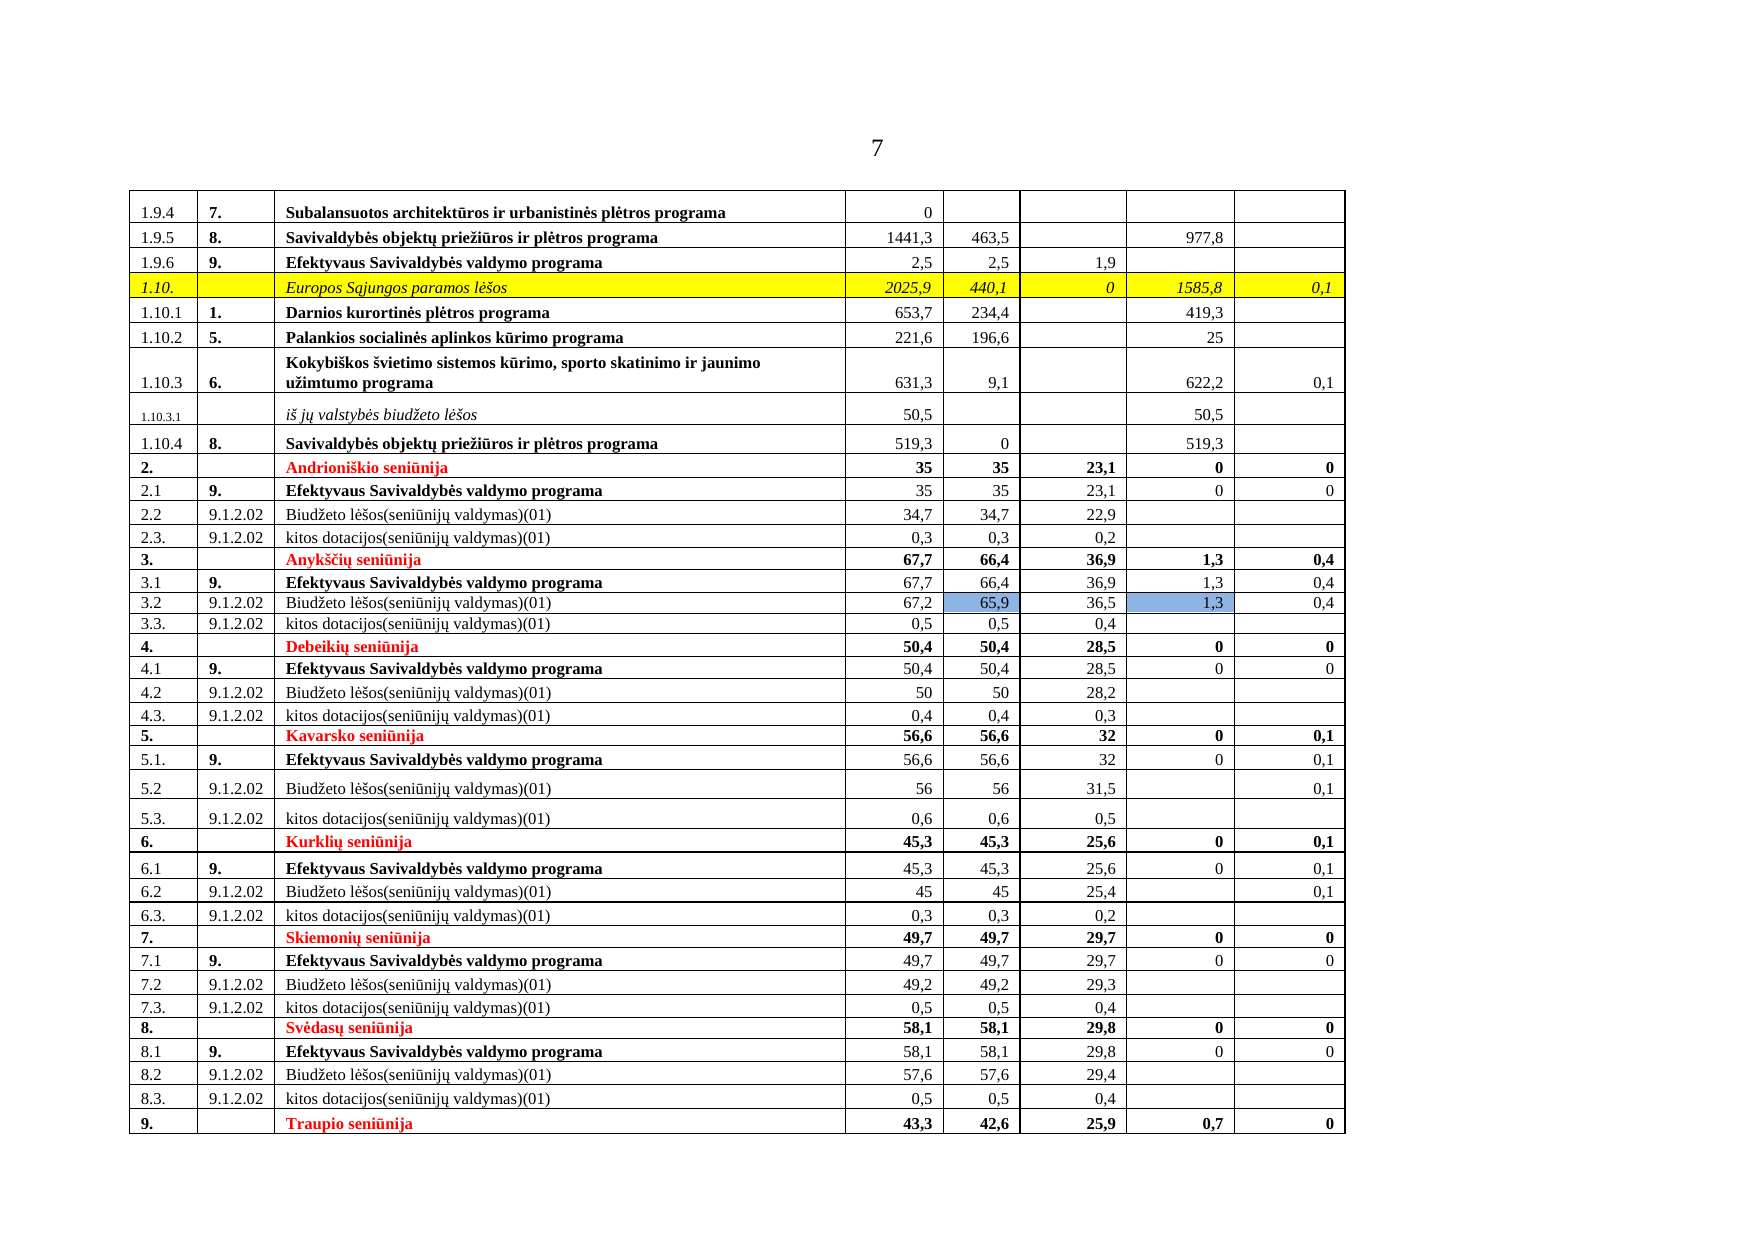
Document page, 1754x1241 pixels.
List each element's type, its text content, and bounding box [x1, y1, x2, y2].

table_cell [1127, 995, 1234, 1017]
table_cell [1127, 971, 1234, 994]
table_cell 7.2 [130, 971, 197, 994]
table_cell 56,6 [846, 746, 943, 769]
table_cell 519,3 [846, 425, 943, 453]
table_cell Kavarsko seniūnija [275, 726, 845, 745]
table_cell 29,4 [1021, 1062, 1126, 1084]
table_cell 0,5 [1021, 799, 1126, 828]
table_cell 6.3. [130, 903, 197, 925]
table_cell 28,2 [1021, 679, 1126, 702]
table_cell 29,3 [1021, 971, 1126, 994]
table_cell 221,6 [846, 323, 943, 347]
table_cell Darnios kurortinės plėtros programa [275, 298, 845, 322]
table_cell 0 [1021, 273, 1126, 297]
table_cell 0,5 [846, 1085, 943, 1108]
table_cell kitos dotacijos(seniūnijų valdymas)(01) [275, 1085, 845, 1108]
table_cell 0,4 [1021, 995, 1126, 1017]
table_cell 9. [198, 853, 274, 878]
table_cell 0 [1127, 853, 1234, 878]
table_cell [1235, 903, 1344, 925]
table_cell 49,7 [846, 926, 943, 947]
table_cell 9.1.2.02 [198, 525, 274, 547]
table_cell 23,1 [1021, 454, 1126, 477]
table_cell [1235, 614, 1344, 633]
table_cell [1235, 971, 1344, 994]
table_cell 440,1 [944, 273, 1019, 297]
table_cell 2. [130, 454, 197, 477]
table_cell 0 [1235, 926, 1344, 947]
table_cell 29,7 [1021, 926, 1126, 947]
table_cell 67,7 [846, 570, 943, 592]
table_cell 50,4 [846, 634, 943, 656]
table_cell Svėdasų seniūnija [275, 1018, 845, 1037]
table_cell 9.1.2.02 [198, 501, 274, 523]
table_cell 9. [198, 746, 274, 769]
table_cell [1127, 679, 1234, 702]
table_cell 1. [198, 298, 274, 322]
table_cell 45,3 [846, 829, 943, 851]
table_cell Efektyvaus Savivaldybės valdymo programa [275, 657, 845, 678]
table_cell 1.10.3 [130, 348, 197, 392]
table_cell 29,7 [1021, 948, 1126, 970]
table_cell 0 [846, 191, 943, 222]
table_cell 58,1 [944, 1039, 1019, 1061]
table_cell 0,1 [1235, 348, 1344, 392]
table_cell 25 [1127, 323, 1234, 347]
table_cell [1021, 425, 1126, 453]
table_cell Efektyvaus Savivaldybės valdymo programa [275, 1039, 845, 1061]
table_cell 50 [846, 679, 943, 702]
table_cell 67,2 [846, 593, 943, 612]
table_cell 3.1 [130, 570, 197, 592]
table_cell [1235, 501, 1344, 523]
table_cell Efektyvaus Savivaldybės valdymo programa [275, 478, 845, 500]
table_cell [1127, 703, 1234, 725]
table_cell 419,3 [1127, 298, 1234, 322]
table_cell 0 [1235, 454, 1344, 477]
table_cell 56,6 [944, 746, 1019, 769]
table_cell [944, 191, 1019, 222]
table_cell 2.1 [130, 478, 197, 500]
table_cell 0 [1235, 1039, 1344, 1061]
table_cell Biudžeto lėšos(seniūnijų valdymas)(01) [275, 501, 845, 523]
table_cell Biudžeto lėšos(seniūnijų valdymas)(01) [275, 770, 845, 798]
table_cell 9.1.2.02 [198, 799, 274, 828]
table_cell 7. [130, 926, 197, 947]
table_cell [198, 829, 274, 851]
table_cell 50,4 [846, 657, 943, 678]
table_cell 2.3. [130, 525, 197, 547]
table_cell 9. [198, 657, 274, 678]
table_cell 2.2 [130, 501, 197, 523]
table_cell 57,6 [846, 1062, 943, 1084]
table_cell 49,7 [944, 948, 1019, 970]
table_cell 58,1 [944, 1018, 1019, 1037]
table_cell Andrioniškio seniūnija [275, 454, 845, 477]
table_cell 45,3 [944, 829, 1019, 851]
table_cell Biudžeto lėšos(seniūnijų valdymas)(01) [275, 879, 845, 901]
table_cell [1235, 1062, 1344, 1084]
table_cell 6.1 [130, 853, 197, 878]
table_cell 0,3 [944, 903, 1019, 925]
table_cell 9.1.2.02 [198, 593, 274, 612]
table_cell 6. [130, 829, 197, 851]
table_cell 0,1 [1235, 273, 1344, 297]
table_cell 1.10. [130, 273, 197, 297]
table_cell Biudžeto lėšos(seniūnijų valdymas)(01) [275, 593, 845, 612]
table_cell 0,7 [1127, 1109, 1234, 1133]
table_cell 8.2 [130, 1062, 197, 1084]
table_cell 8.3. [130, 1085, 197, 1108]
table_cell 7. [198, 191, 274, 222]
table_cell 49,7 [944, 926, 1019, 947]
table_cell 45,3 [944, 853, 1019, 878]
table_cell 1.9.4 [130, 191, 197, 222]
table_cell Skiemonių seniūnija [275, 926, 845, 947]
table_cell 1,3 [1127, 593, 1234, 612]
table_cell [1127, 1085, 1234, 1108]
table_cell [198, 273, 274, 297]
table_cell 1585,8 [1127, 273, 1234, 297]
table_cell 0 [1127, 657, 1234, 678]
table_cell [1127, 191, 1234, 222]
table_cell 0,4 [846, 703, 943, 725]
table_cell 1,3 [1127, 548, 1234, 569]
table_cell Efektyvaus Savivaldybės valdymo programa [275, 948, 845, 970]
table_cell 0,3 [846, 903, 943, 925]
table_cell 9. [198, 478, 274, 500]
table_cell 35 [944, 478, 1019, 500]
table_cell 58,1 [846, 1018, 943, 1037]
table_cell 45,3 [846, 853, 943, 878]
table_cell 9.1.2.02 [198, 614, 274, 633]
table_cell 34,7 [846, 501, 943, 523]
table_cell 25,6 [1021, 853, 1126, 878]
table_cell 0 [1127, 829, 1234, 851]
table_cell [198, 454, 274, 477]
table_cell 4.2 [130, 679, 197, 702]
table_cell 57,6 [944, 1062, 1019, 1084]
table_cell 9.1.2.02 [198, 679, 274, 702]
table_cell [198, 548, 274, 569]
table_cell 1.10.1 [130, 298, 197, 322]
table_cell 9. [198, 570, 274, 592]
table_cell 36,9 [1021, 570, 1126, 592]
table_cell [1235, 799, 1344, 828]
table_cell [1021, 223, 1126, 247]
table_cell kitos dotacijos(seniūnijų valdymas)(01) [275, 703, 845, 725]
table_cell 0 [1235, 657, 1344, 678]
table_cell Savivaldybės objektų priežiūros ir plėtros programa [275, 223, 845, 247]
table_cell 653,7 [846, 298, 943, 322]
table_cell 29,8 [1021, 1018, 1126, 1037]
table_cell 56 [846, 770, 943, 798]
table_cell 49,7 [846, 948, 943, 970]
table_cell 0,4 [1235, 548, 1344, 569]
table_cell 0,2 [1021, 525, 1126, 547]
table_cell [198, 393, 274, 424]
table_cell 4.1 [130, 657, 197, 678]
table_cell [1235, 1085, 1344, 1108]
table_cell [1127, 799, 1234, 828]
table_cell Kokybiškos švietimo sistemos kūrimo, sporto skatinimo ir jaunimo užimtumo programa [275, 348, 845, 392]
table_cell [1127, 614, 1234, 633]
table_cell [1021, 348, 1126, 392]
table_cell 0 [1235, 634, 1344, 656]
table_cell Biudžeto lėšos(seniūnijų valdymas)(01) [275, 679, 845, 702]
table_cell Traupio seniūnija [275, 1109, 845, 1133]
table_cell 43,3 [846, 1109, 943, 1133]
table_cell 45 [944, 879, 1019, 901]
table_cell [1127, 903, 1234, 925]
table_cell 6.2 [130, 879, 197, 901]
table_cell 622,2 [1127, 348, 1234, 392]
table_cell 8.1 [130, 1039, 197, 1061]
table_cell 0,4 [1021, 1085, 1126, 1108]
table_cell 25,9 [1021, 1109, 1126, 1133]
table_cell 4. [130, 634, 197, 656]
table_cell 0 [1127, 926, 1234, 947]
table_cell 3. [130, 548, 197, 569]
table_cell 45 [846, 879, 943, 901]
table_cell Biudžeto lėšos(seniūnijų valdymas)(01) [275, 971, 845, 994]
table_cell [1127, 1062, 1234, 1084]
table_cell Anykščių seniūnija [275, 548, 845, 569]
table_cell 0 [1235, 478, 1344, 500]
table_cell Biudžeto lėšos(seniūnijų valdymas)(01) [275, 1062, 845, 1084]
table_cell [1021, 323, 1126, 347]
table_cell 234,4 [944, 298, 1019, 322]
table_cell 5. [198, 323, 274, 347]
table_cell 50 [944, 679, 1019, 702]
table_cell 3.3. [130, 614, 197, 633]
table_cell kitos dotacijos(seniūnijų valdymas)(01) [275, 995, 845, 1017]
table_cell iš jų valstybės biudžeto lėšos [275, 393, 845, 424]
table_cell 0,3 [944, 525, 1019, 547]
table_cell 28,5 [1021, 634, 1126, 656]
table_cell 36,9 [1021, 548, 1126, 569]
table_cell [1127, 248, 1234, 272]
table_cell 4.3. [130, 703, 197, 725]
table_cell 196,6 [944, 323, 1019, 347]
table_cell 2,5 [846, 248, 943, 272]
table_cell 9.1.2.02 [198, 879, 274, 901]
table_cell 0,1 [1235, 853, 1344, 878]
table_cell Efektyvaus Savivaldybės valdymo programa [275, 853, 845, 878]
table_cell 23,1 [1021, 478, 1126, 500]
table_cell [1235, 703, 1344, 725]
table_cell [1021, 298, 1126, 322]
table_cell 519,3 [1127, 425, 1234, 453]
table_cell 9.1.2.02 [198, 995, 274, 1017]
table_cell Subalansuotos architektūros ir urbanistinės plėtros programa [275, 191, 845, 222]
table_cell 463,5 [944, 223, 1019, 247]
table_cell 1.10.3.1 [130, 393, 197, 424]
table_cell 9. [198, 248, 274, 272]
table_cell 977,8 [1127, 223, 1234, 247]
table_cell 35 [944, 454, 1019, 477]
table_cell kitos dotacijos(seniūnijų valdymas)(01) [275, 903, 845, 925]
table_cell 67,7 [846, 548, 943, 569]
table_cell 9.1.2.02 [198, 971, 274, 994]
table_cell [1235, 191, 1344, 222]
table_cell 9.1.2.02 [198, 1085, 274, 1108]
table_cell 1.10.4 [130, 425, 197, 453]
table_cell 0,1 [1235, 829, 1344, 851]
table_cell 50,4 [944, 634, 1019, 656]
table_cell 56 [944, 770, 1019, 798]
table_cell [944, 393, 1019, 424]
table_cell [1127, 770, 1234, 798]
table_cell 631,3 [846, 348, 943, 392]
table_cell 50,5 [1127, 393, 1234, 424]
table_cell [1235, 223, 1344, 247]
table_cell 1.9.5 [130, 223, 197, 247]
table_cell 65,9 [944, 593, 1019, 612]
table_cell 42,6 [944, 1109, 1019, 1133]
table_cell 32 [1021, 726, 1126, 745]
table_cell 5.1. [130, 746, 197, 769]
table_cell 32 [1021, 746, 1126, 769]
table_cell 66,4 [944, 548, 1019, 569]
table_cell 8. [198, 425, 274, 453]
table_cell 9.1.2.02 [198, 770, 274, 798]
table_cell 1.10.2 [130, 323, 197, 347]
table_cell 0,1 [1235, 726, 1344, 745]
table_cell 0 [1127, 1018, 1234, 1037]
table_cell 0 [1235, 1018, 1344, 1037]
table_cell kitos dotacijos(seniūnijų valdymas)(01) [275, 525, 845, 547]
table_cell [1235, 525, 1344, 547]
table_cell 0,1 [1235, 746, 1344, 769]
table_cell 2,5 [944, 248, 1019, 272]
table_cell [1235, 995, 1344, 1017]
table_cell [198, 634, 274, 656]
table_cell Kurklių seniūnija [275, 829, 845, 851]
table_cell [1235, 298, 1344, 322]
table_cell 9. [198, 948, 274, 970]
table_cell Europos Sąjungos paramos lėšos [275, 273, 845, 297]
table_cell 35 [846, 478, 943, 500]
table_cell 7.1 [130, 948, 197, 970]
table_cell 9. [130, 1109, 197, 1133]
table_cell 1,3 [1127, 570, 1234, 592]
table_cell Savivaldybės objektų priežiūros ir plėtros programa [275, 425, 845, 453]
table_cell Efektyvaus Savivaldybės valdymo programa [275, 570, 845, 592]
table_cell 0 [1127, 746, 1234, 769]
table_cell [1021, 393, 1126, 424]
table_cell 5.2 [130, 770, 197, 798]
table_cell 7.3. [130, 995, 197, 1017]
table_cell 0,4 [1021, 614, 1126, 633]
table_cell 49,2 [846, 971, 943, 994]
table_cell 66,4 [944, 570, 1019, 592]
table_cell 0,4 [1235, 570, 1344, 592]
table_cell 0,4 [1235, 593, 1344, 612]
table_cell 0,1 [1235, 879, 1344, 901]
table_cell 1.9.6 [130, 248, 197, 272]
table_cell Efektyvaus Savivaldybės valdymo programa [275, 746, 845, 769]
table_cell 28,5 [1021, 657, 1126, 678]
table_cell [1235, 248, 1344, 272]
table_cell 35 [846, 454, 943, 477]
table_cell 0 [1127, 726, 1234, 745]
table_cell 0 [1127, 1039, 1234, 1061]
table_cell kitos dotacijos(seniūnijų valdymas)(01) [275, 799, 845, 828]
table_cell 0,1 [1235, 770, 1344, 798]
table_cell 9.1.2.02 [198, 1062, 274, 1084]
table_cell 58,1 [846, 1039, 943, 1061]
table_cell 8. [130, 1018, 197, 1037]
table_cell 50,4 [944, 657, 1019, 678]
table_cell [1235, 323, 1344, 347]
table_cell 29,8 [1021, 1039, 1126, 1061]
table_cell 36,5 [1021, 593, 1126, 612]
table_cell 0 [1235, 948, 1344, 970]
table_cell 5.3. [130, 799, 197, 828]
table_cell 0,4 [944, 703, 1019, 725]
table_cell 0,5 [846, 614, 943, 633]
table_cell 56,6 [846, 726, 943, 745]
table_cell 50,5 [846, 393, 943, 424]
table_cell 1441,3 [846, 223, 943, 247]
table_cell 9. [198, 1039, 274, 1061]
table_cell 2025,9 [846, 273, 943, 297]
table_cell 0,6 [846, 799, 943, 828]
table_cell 0,3 [846, 525, 943, 547]
table_cell 8. [198, 223, 274, 247]
table_cell 34,7 [944, 501, 1019, 523]
table_cell 0 [1127, 478, 1234, 500]
table_cell 25,4 [1021, 879, 1126, 901]
table_cell [198, 926, 274, 947]
table_cell [198, 1109, 274, 1133]
table_cell [1235, 425, 1344, 453]
table_cell [1127, 501, 1234, 523]
table_cell [198, 726, 274, 745]
table_cell 0,5 [846, 995, 943, 1017]
table_cell Palankios socialinės aplinkos kūrimo programa [275, 323, 845, 347]
table_cell 1,9 [1021, 248, 1126, 272]
table_cell [1127, 879, 1234, 901]
table_cell [1235, 393, 1344, 424]
table_cell Debeikių seniūnija [275, 634, 845, 656]
table_cell 9,1 [944, 348, 1019, 392]
table_cell 0,5 [944, 1085, 1019, 1108]
table_cell 3.2 [130, 593, 197, 612]
table_cell 22,9 [1021, 501, 1126, 523]
table_cell 31,5 [1021, 770, 1126, 798]
table_cell 0 [1127, 634, 1234, 656]
table_cell 0 [1127, 948, 1234, 970]
table_cell 0 [1235, 1109, 1344, 1133]
table_cell 6. [198, 348, 274, 392]
table_cell [198, 1018, 274, 1037]
table_cell 0,5 [944, 995, 1019, 1017]
table_cell [1021, 191, 1126, 222]
table_cell 0,2 [1021, 903, 1126, 925]
table_cell 0,5 [944, 614, 1019, 633]
table_cell [1235, 679, 1344, 702]
table_cell 0,3 [1021, 703, 1126, 725]
table_cell 5. [130, 726, 197, 745]
table_cell 49,2 [944, 971, 1019, 994]
table_cell kitos dotacijos(seniūnijų valdymas)(01) [275, 614, 845, 633]
table_cell [1127, 525, 1234, 547]
table_cell Efektyvaus Savivaldybės valdymo programa [275, 248, 845, 272]
table_cell 9.1.2.02 [198, 903, 274, 925]
table_cell 0 [1127, 454, 1234, 477]
table_cell 9.1.2.02 [198, 703, 274, 725]
table_cell 0 [944, 425, 1019, 453]
table_cell 56,6 [944, 726, 1019, 745]
table_cell 25,6 [1021, 829, 1126, 851]
table_cell 0,6 [944, 799, 1019, 828]
